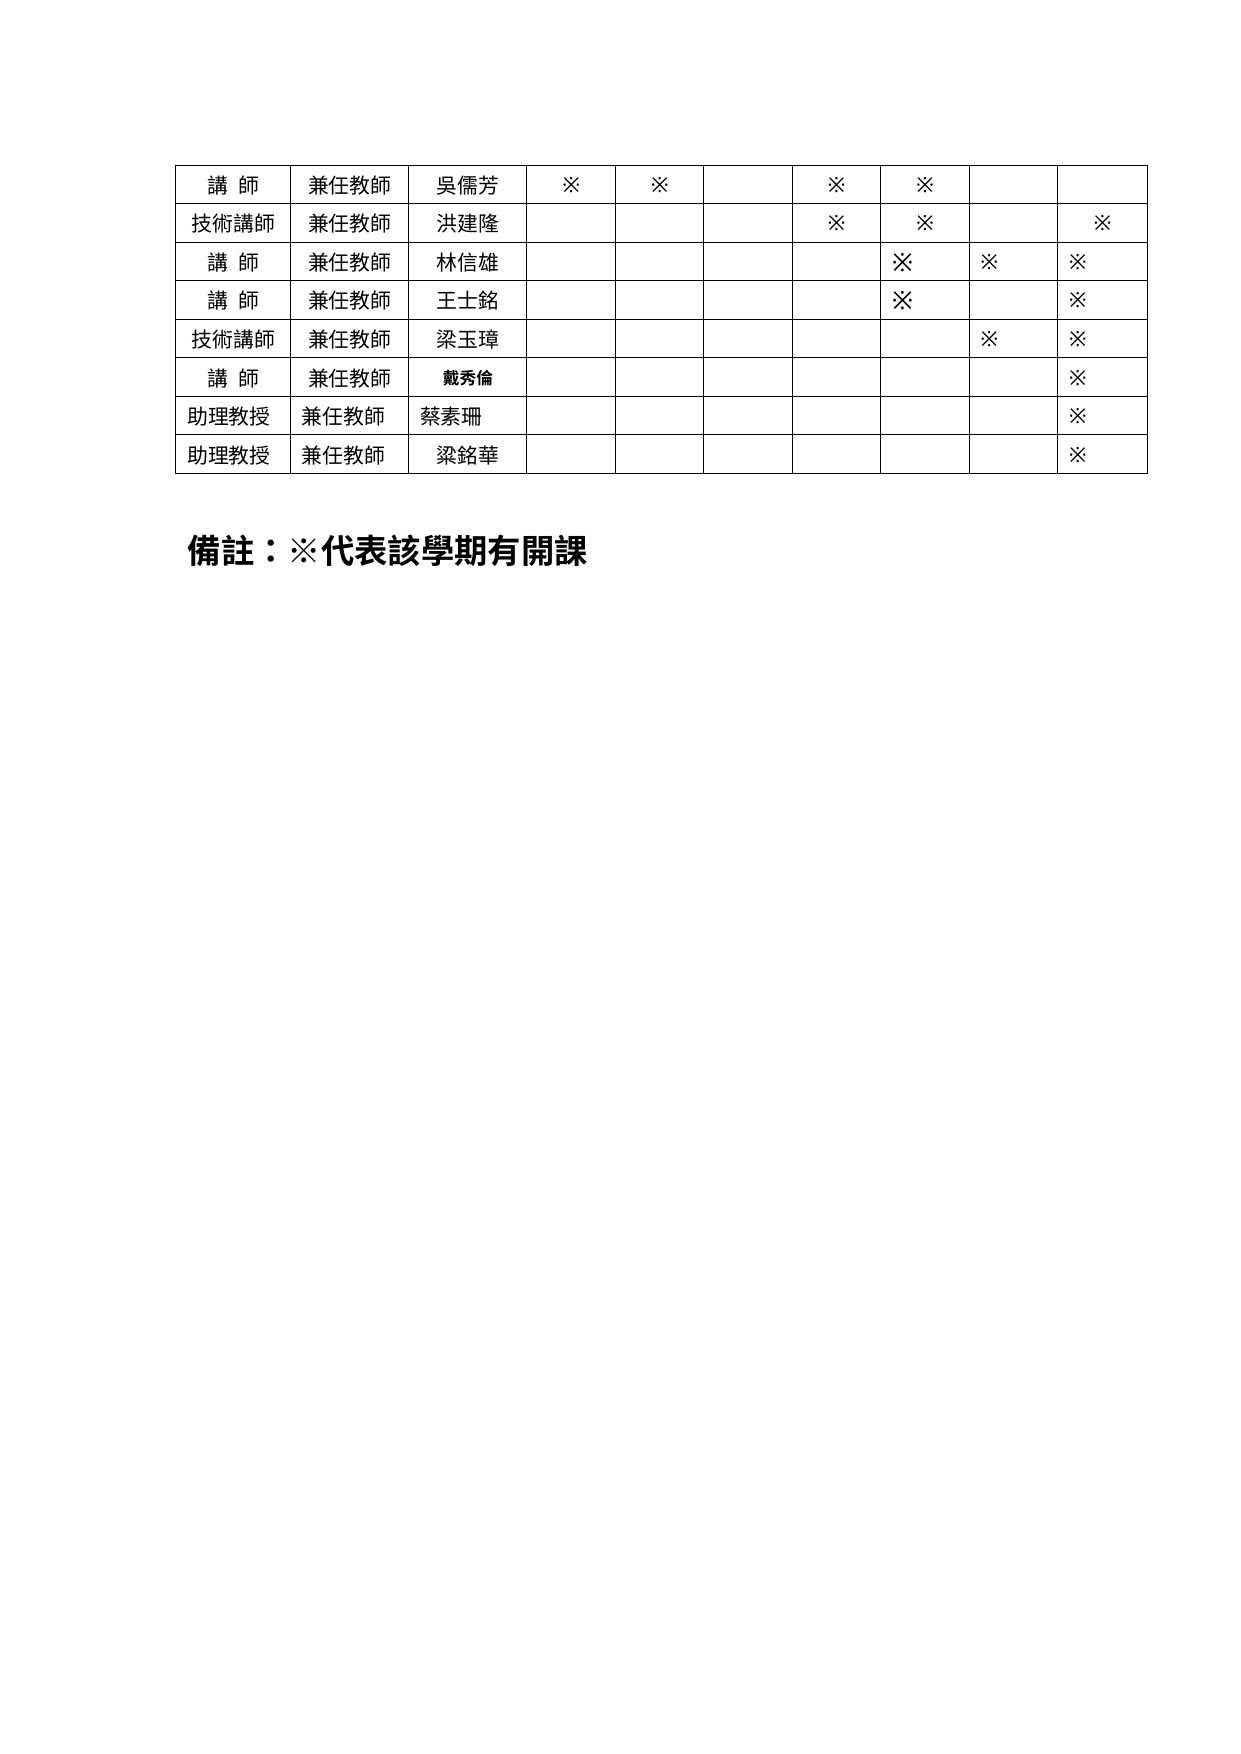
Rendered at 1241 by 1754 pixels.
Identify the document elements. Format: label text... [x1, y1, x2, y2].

table_cell [793, 397, 880, 434]
table_cell ※ [527, 166, 615, 203]
table_cell [527, 204, 615, 242]
table_cell [527, 281, 615, 319]
table_cell ※ [881, 243, 969, 280]
table_cell 兼任教師 [291, 166, 408, 203]
table_cell 兼任教師 [291, 358, 408, 396]
table_cell 王士銘 [409, 281, 526, 319]
table_cell [704, 320, 792, 357]
table_cell [704, 397, 792, 434]
table_cell 兼任教師 [291, 435, 408, 473]
table_cell ※ [881, 204, 969, 242]
table_cell [970, 397, 1057, 434]
table_cell [527, 243, 615, 280]
table_cell [970, 281, 1057, 319]
table_cell ※ [1058, 435, 1147, 473]
table_cell 兼任教師 [291, 320, 408, 357]
table_cell 講 師 [176, 281, 290, 319]
table_cell [616, 435, 703, 473]
table_cell [616, 281, 703, 319]
table_cell [704, 243, 792, 280]
table_cell [616, 320, 703, 357]
table_cell 洪建隆 [409, 204, 526, 242]
table_cell 吳儒芳 [409, 166, 526, 203]
table_cell 兼任教師 [291, 243, 408, 280]
table_cell ※ [1058, 281, 1147, 319]
table_cell ※ [1058, 358, 1147, 396]
table_cell 助理教授 [176, 435, 290, 473]
table_cell [881, 397, 969, 434]
table_cell [793, 320, 880, 357]
table_cell 技術講師 [176, 204, 290, 242]
table_cell [527, 397, 615, 434]
table_cell [970, 358, 1057, 396]
table_cell [1058, 166, 1147, 203]
table_cell ※ [793, 204, 880, 242]
table_cell [704, 204, 792, 242]
table_cell [970, 435, 1057, 473]
table_cell [881, 320, 969, 357]
table_cell 蔡素珊 [409, 397, 526, 434]
table_cell 兼任教師 [291, 281, 408, 319]
table_cell [793, 281, 880, 319]
table_cell ※ [881, 281, 969, 319]
table_cell [527, 358, 615, 396]
table_cell [704, 281, 792, 319]
table_cell 兼任教師 [291, 397, 408, 434]
table_cell ※ [1058, 204, 1147, 242]
table_cell ※ [1058, 243, 1147, 280]
table_cell ※ [1058, 320, 1147, 357]
table_cell [704, 435, 792, 473]
table_cell 粱銘華 [409, 435, 526, 473]
table_cell [527, 435, 615, 473]
table_cell [616, 243, 703, 280]
table_cell 講 師 [176, 166, 290, 203]
table_cell 講 師 [176, 243, 290, 280]
table_cell ※ [970, 320, 1057, 357]
table_cell 兼任教師 [291, 204, 408, 242]
table_cell [793, 243, 880, 280]
table_cell [970, 166, 1057, 203]
table_cell [704, 166, 792, 203]
table_cell ※ [793, 166, 880, 203]
text 備註：※代表該學期有開課 [187, 511, 1053, 586]
table_cell [704, 358, 792, 396]
table_cell [793, 435, 880, 473]
table_cell [881, 358, 969, 396]
table_cell 林信雄 [409, 243, 526, 280]
table_cell [881, 435, 969, 473]
table_cell ※ [1058, 397, 1147, 434]
table_cell [616, 358, 703, 396]
table_cell [793, 358, 880, 396]
table_cell [527, 320, 615, 357]
table_cell ※ [616, 166, 703, 203]
table_cell 助理教授 [176, 397, 290, 434]
table_cell [970, 204, 1057, 242]
table_cell 技術講師 [176, 320, 290, 357]
table_cell 講 師 [176, 358, 290, 396]
table_cell 戴秀倫 [409, 358, 526, 396]
table_cell 梁玉璋 [409, 320, 526, 357]
table_cell ※ [970, 243, 1057, 280]
table_cell [616, 397, 703, 434]
table_cell [616, 204, 703, 242]
table_cell ※ [881, 166, 969, 203]
